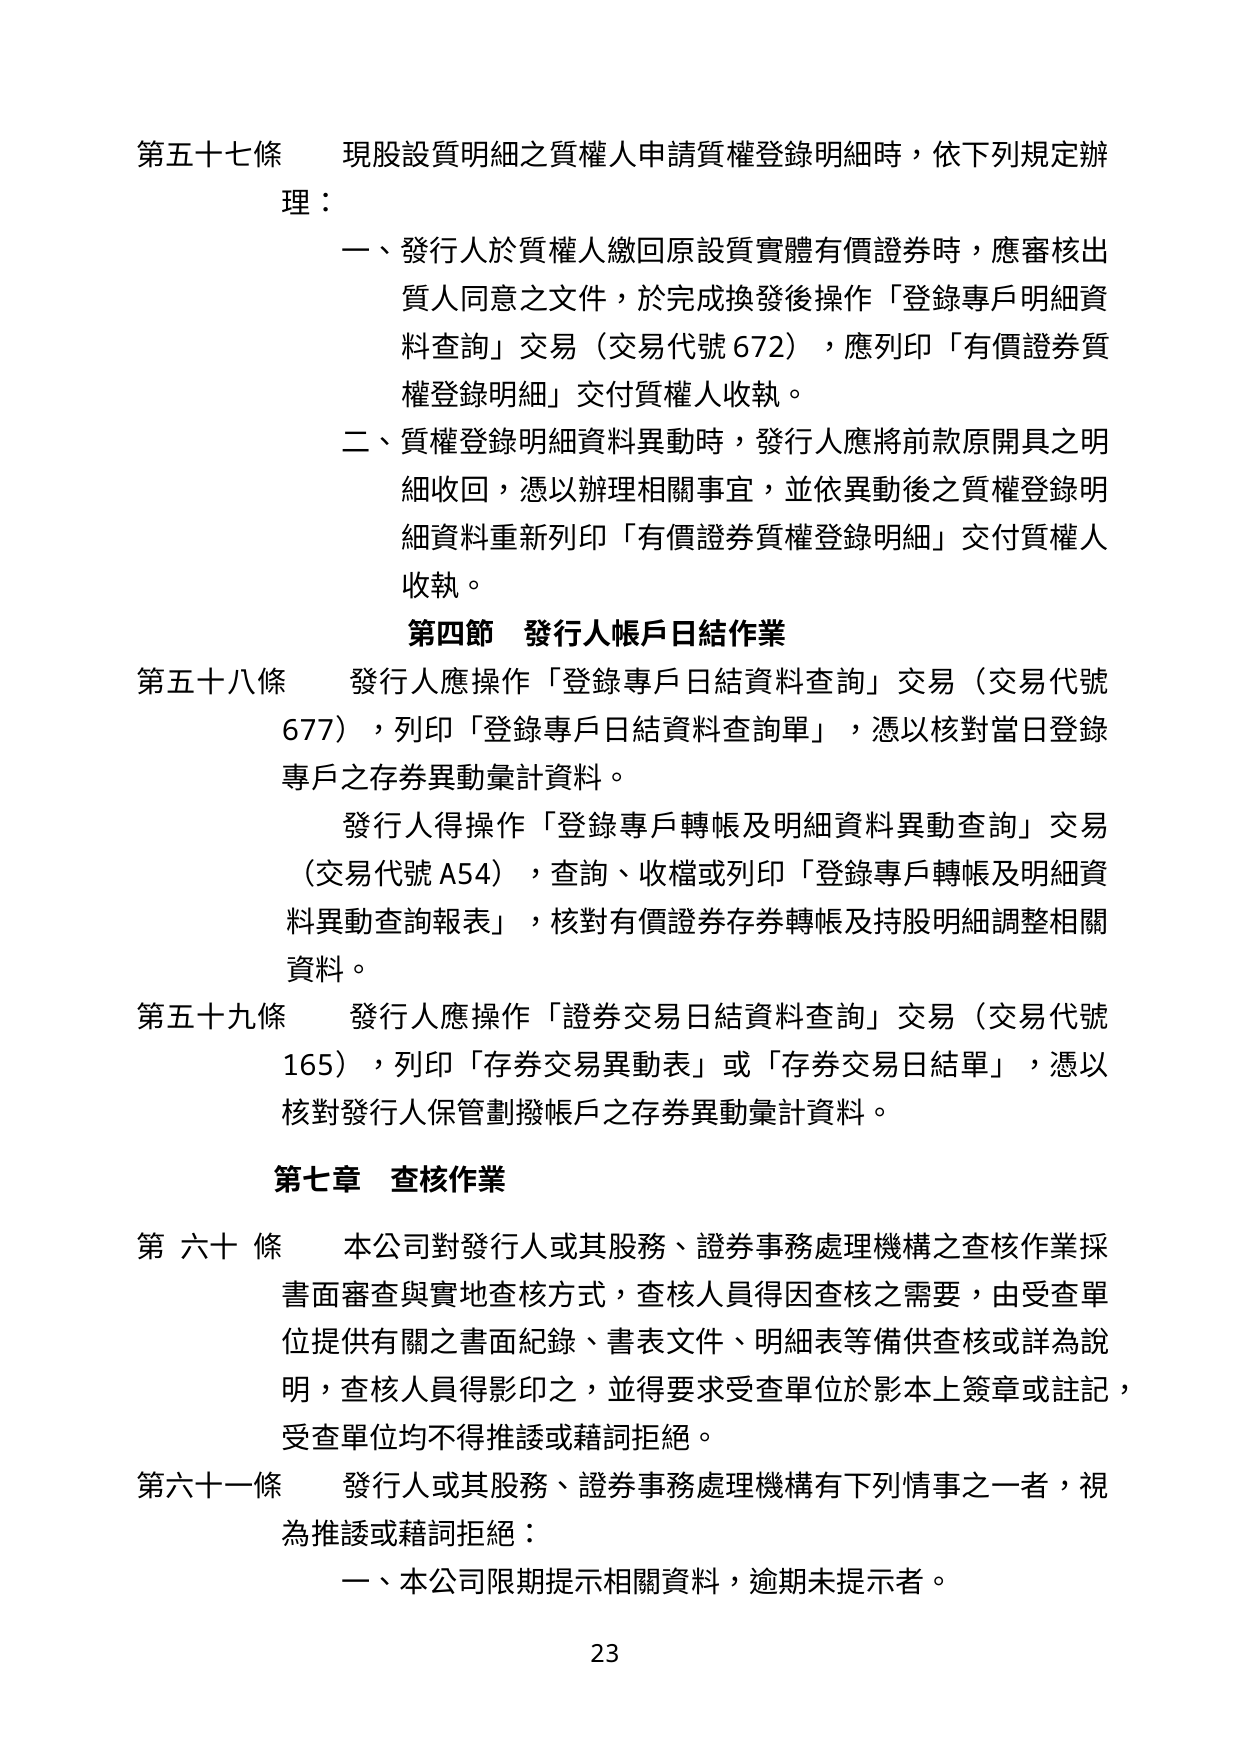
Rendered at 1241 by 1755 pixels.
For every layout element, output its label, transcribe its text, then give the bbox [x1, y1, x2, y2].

subtitle 第四節 發行人帳戶日結作業 [407, 606, 1110, 654]
text 二、質權登錄明細資料異動時，發行人應將前款原開具之明細收回，憑以辦理相關事宜，並依異動後之質權登錄明細資料重新列印「有價證券質權登錄明細」交付質權人收執。 [341, 414, 1110, 606]
text 發行人得操作「登錄專戶轉帳及明細資料異動查詢」交易（交易代號A54），查詢、收檔或列印「登錄專戶轉帳及明細資料異動查詢報表」，核對有價證券存券轉帳及持股明細調整相關資料。 [286, 798, 1110, 989]
text 第五十七條 現股設質明細之質權人申請質權登錄明細時，依下列規定辦理： [136, 127, 1110, 223]
text 第六十一條 發行人或其股務、證券事務處理機構有下列情事之一者，視為推諉或藉詞拒絕： [136, 1458, 1110, 1554]
text 第五十九條 發行人應操作「證券交易日結資料查詢」交易（交易代號165），列印「存券交易異動表」或「存券交易日結單」，憑以核對發行人保管劃撥帳戶之存券異動彙計資料。 [136, 989, 1110, 1133]
text 一、發行人於質權人繳回原設質實體有價證券時，應審核出質人同意之文件，於完成換發後操作「登錄專戶明細資料查詢」交易（交易代號672），應列印「有價證券質權登錄明細」交付質權人收執。 [341, 223, 1110, 414]
text 第 六十 條 本公司對發行人或其股務、證券事務處理機構之查核作業採書面審查與實地查核方式，查核人員得因查核之需要，由受查單位提供有關之書面紀錄、書表文件、明細表等備供查核或詳為說明，查核人員得影印之，並得要求受查單位於影本上簽章或註記，受查單位均不得推諉或藉詞拒絕。 [136, 1219, 1110, 1458]
text 第五十八條 發行人應操作「登錄專戶日結資料查詢」交易（交易代號677），列印「登錄專戶日結資料查詢單」，憑以核對當日登錄專戶之存券異動彙計資料。 [136, 654, 1110, 798]
subtitle 第七章 查核作業 [273, 1152, 1110, 1200]
text 一、本公司限期提示相關資料，逾期未提示者。 [341, 1554, 1110, 1602]
